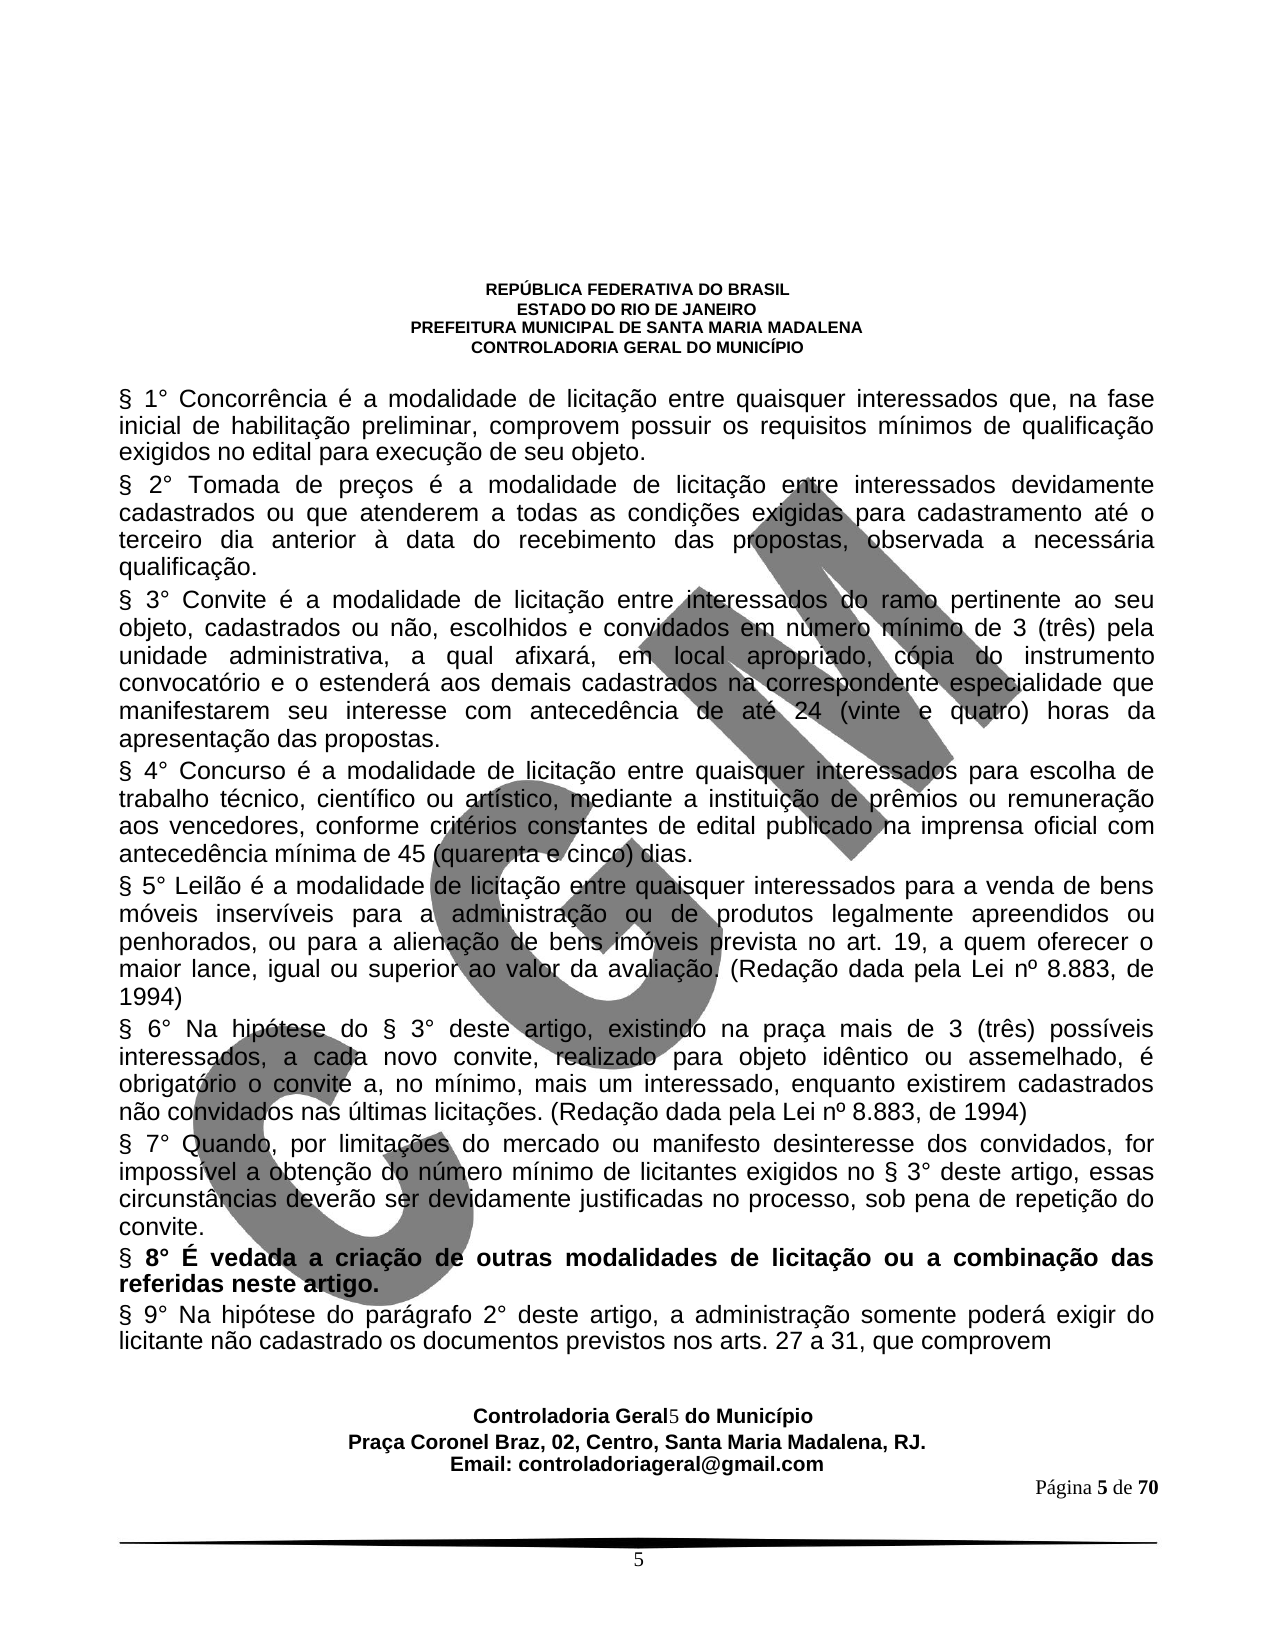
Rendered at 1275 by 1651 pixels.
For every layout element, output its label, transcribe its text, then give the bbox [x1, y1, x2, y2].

text PREFEITURA MUNICIPAL DE SANTA MARIA MADALENA [410, 318, 1158, 337]
text Praça Coronel Braz, 02, Centro, Santa Maria Madalena, RJ. Email: controladoriageral@gmail.com [348, 1432, 927, 1476]
text CONTROLADORIA GERAL DO MUNICÍPIO [471, 337, 1158, 357]
text REPÚBLICA FEDERATIVA DO BRASIL [485, 285, 1158, 299]
text Página 5 de 70 [118, 1476, 1158, 1481]
text Controladoria Geral5 do Município [473, 1410, 1158, 1428]
text ESTADO DO RIO DE JANEIRO [517, 299, 1158, 318]
